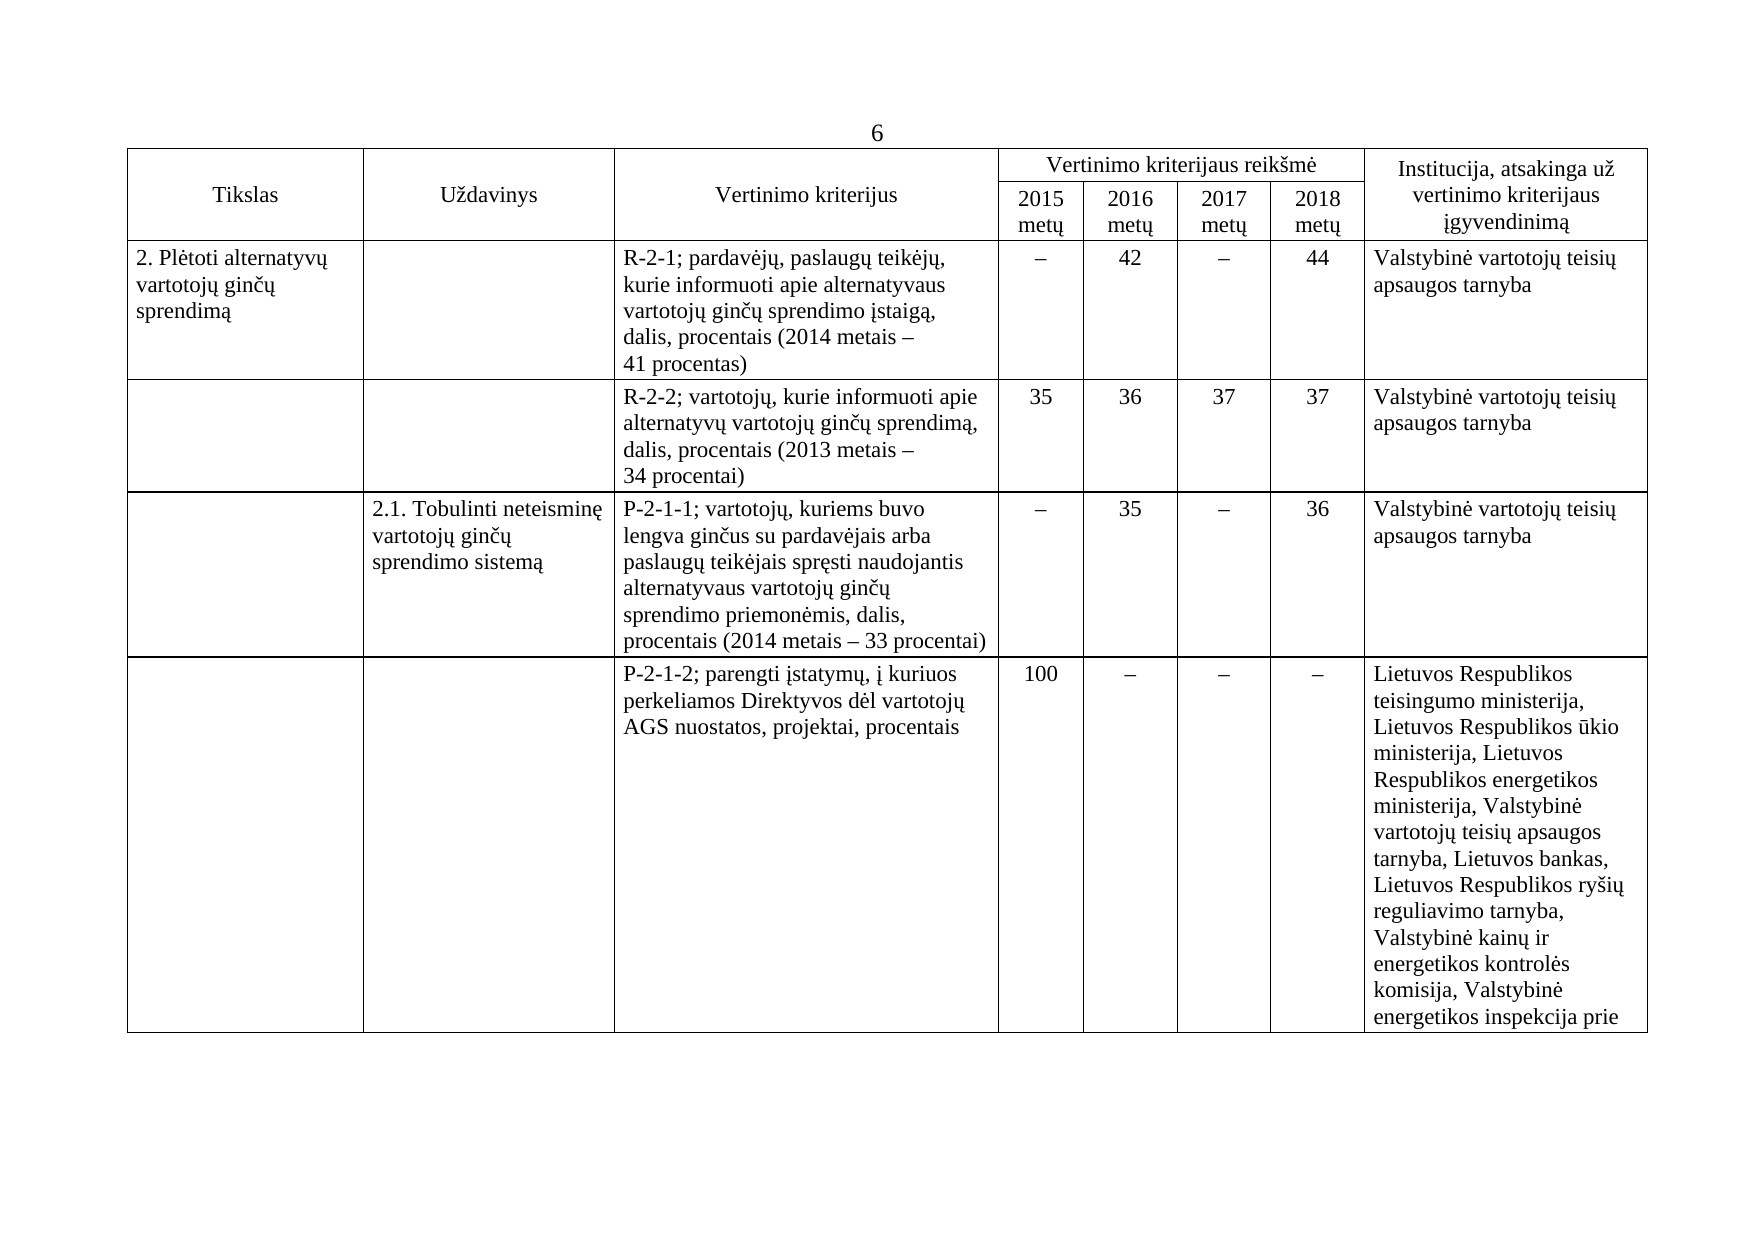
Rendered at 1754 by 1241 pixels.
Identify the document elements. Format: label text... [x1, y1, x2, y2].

table_cell [364, 380, 614, 491]
table_cell 35 [1084, 493, 1177, 656]
table_cell 36 [1084, 380, 1177, 491]
table_cell P-2-1-1; vartotojų, kuriems buvo lengva ginčus su pardavėjais arba paslaugų teikėjais spręsti naudojantis alternatyvaus vartotojų ginčų sprendimo priemonėmis, dalis, procentais (2014 metais – 33 procentai) [615, 493, 998, 656]
table_cell – [1178, 241, 1270, 379]
table_header Tikslas [128, 149, 363, 240]
table_cell 2015 metų [999, 182, 1083, 240]
table_cell Valstybinė vartotojų teisių apsaugos tarnyba [1365, 241, 1647, 379]
table_cell 35 [999, 380, 1083, 491]
table_cell – [1084, 658, 1177, 1032]
table_cell [364, 658, 614, 1032]
table_cell [128, 493, 363, 656]
table_cell 42 [1084, 241, 1177, 379]
table_cell P-2-1-2; parengti įstatymų, į kuriuos perkeliamos Direktyvos dėl vartotojų AGS nuostatos, projektai, procentais [615, 658, 998, 1032]
table_cell – [1271, 658, 1364, 1032]
table_header Vertinimo kriterijaus reikšmė [999, 149, 1364, 181]
table_header Institucija, atsakinga už vertinimo kriterijaus įgyvendinimą [1365, 149, 1647, 240]
table_cell 37 [1178, 380, 1270, 491]
table_cell [128, 380, 363, 491]
table_header Uždavinys [364, 149, 614, 240]
table_header Vertinimo kriterijus [615, 149, 998, 240]
table_cell 2017 metų [1178, 182, 1270, 240]
table_cell R-2-2; vartotojų, kurie informuoti apie alternatyvų vartotojų ginčų sprendimą, dalis, procentais (2013 metais – 34 procentai) [615, 380, 998, 491]
table_cell 2. Plėtoti alternatyvų vartotojų ginčų sprendimą [128, 241, 363, 379]
table_cell 2016 metų [1084, 182, 1177, 240]
table_cell 44 [1271, 241, 1364, 379]
table_cell Lietuvos Respublikos teisingumo ministerija, Lietuvos Respublikos ūkio ministerija, Lietuvos Respublikos energetikos ministerija, Valstybinė vartotojų teisių apsaugos tarnyba, Lietuvos bankas, Lietuvos Respublikos ryšių reguliavimo tarnyba, Valstybinė kainų ir energetikos kontrolės komisija, Valstybinė energetikos inspekcija prie [1365, 658, 1647, 1032]
table_cell 100 [999, 658, 1083, 1032]
table_cell Valstybinė vartotojų teisių apsaugos tarnyba [1365, 380, 1647, 491]
table_cell [364, 241, 614, 379]
table_cell 2018 metų [1271, 182, 1364, 240]
table_cell 37 [1271, 380, 1364, 491]
table_cell 2.1. Tobulinti neteisminę vartotojų ginčų sprendimo sistemą [364, 493, 614, 656]
table_cell – [999, 493, 1083, 656]
table_cell Valstybinė vartotojų teisių apsaugos tarnyba [1365, 493, 1647, 656]
table_cell – [1178, 658, 1270, 1032]
table_cell – [999, 241, 1083, 379]
table_cell 36 [1271, 493, 1364, 656]
table_cell – [1178, 493, 1270, 656]
table_cell [128, 658, 363, 1032]
table_cell R-2-1; pardavėjų, paslaugų teikėjų, kurie informuoti apie alternatyvaus vartotojų ginčų sprendimo įstaigą, dalis, procentais (2014 metais – 41 procentas) [615, 241, 998, 379]
